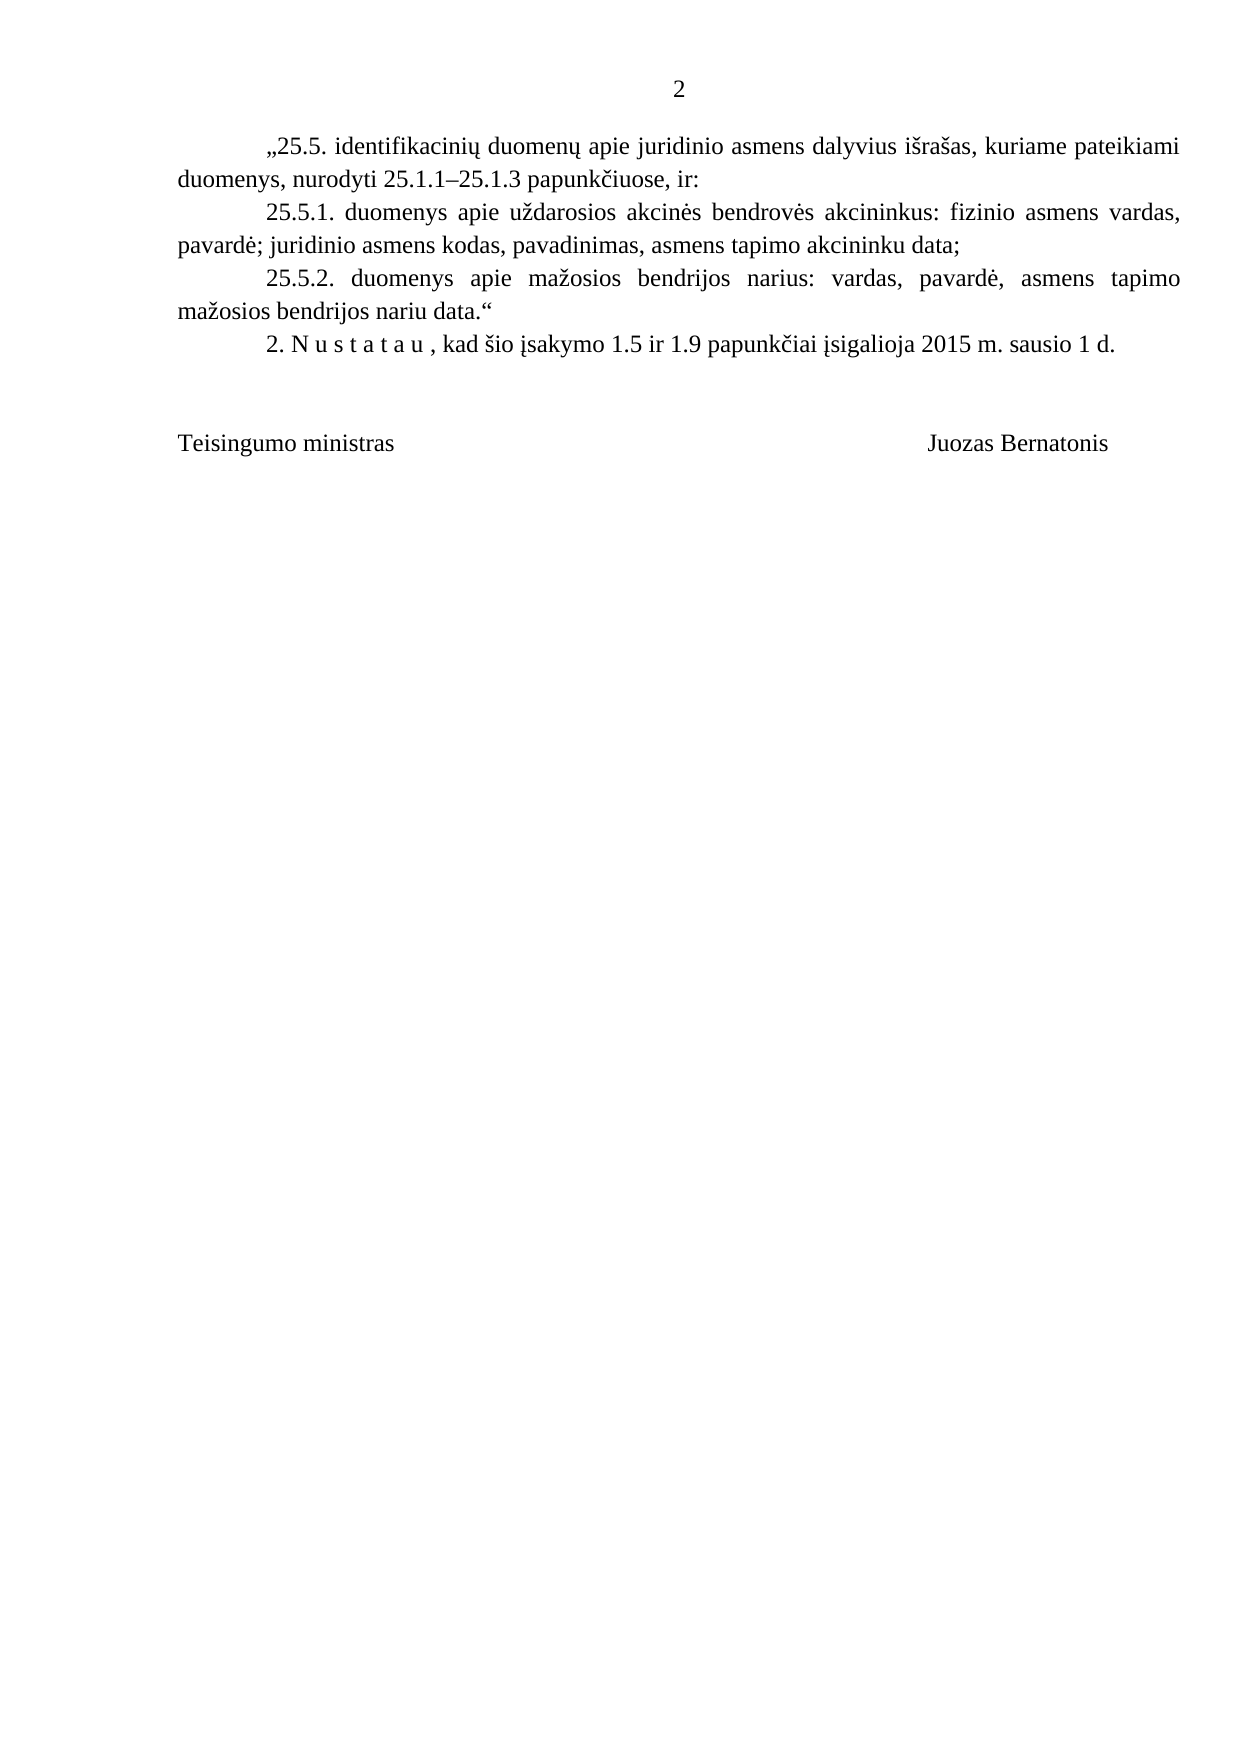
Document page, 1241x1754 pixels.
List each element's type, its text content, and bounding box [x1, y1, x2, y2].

text 2. Nustatau, kad šio įsakymo 1.5 ir 1.9 papunkčiai įsigalioja 2015 m. sausio 1 d. [177, 329, 1181, 358]
text Teisingumo ministras Juozas Bernatonis [177, 428, 1181, 457]
text „25.5. identifikacinių duomenų apie juridinio asmens dalyvius išrašas, kuriame pateikiami duomenys, nurodyti 25.1.1–25.1.3 papunkčiuose, ir: [177, 131, 1181, 193]
text 25.5.2. duomenys apie mažosios bendrijos narius: vardas, pavardė, asmens tapimo mažosios bendrijos nariu data.“ [177, 263, 1181, 325]
text 25.5.1. duomenys apie uždarosios akcinės bendrovės akcininkus: fizinio asmens vardas, pavardė; juridinio asmens kodas, pavadinimas, asmens tapimo akcininku data; [177, 197, 1181, 259]
